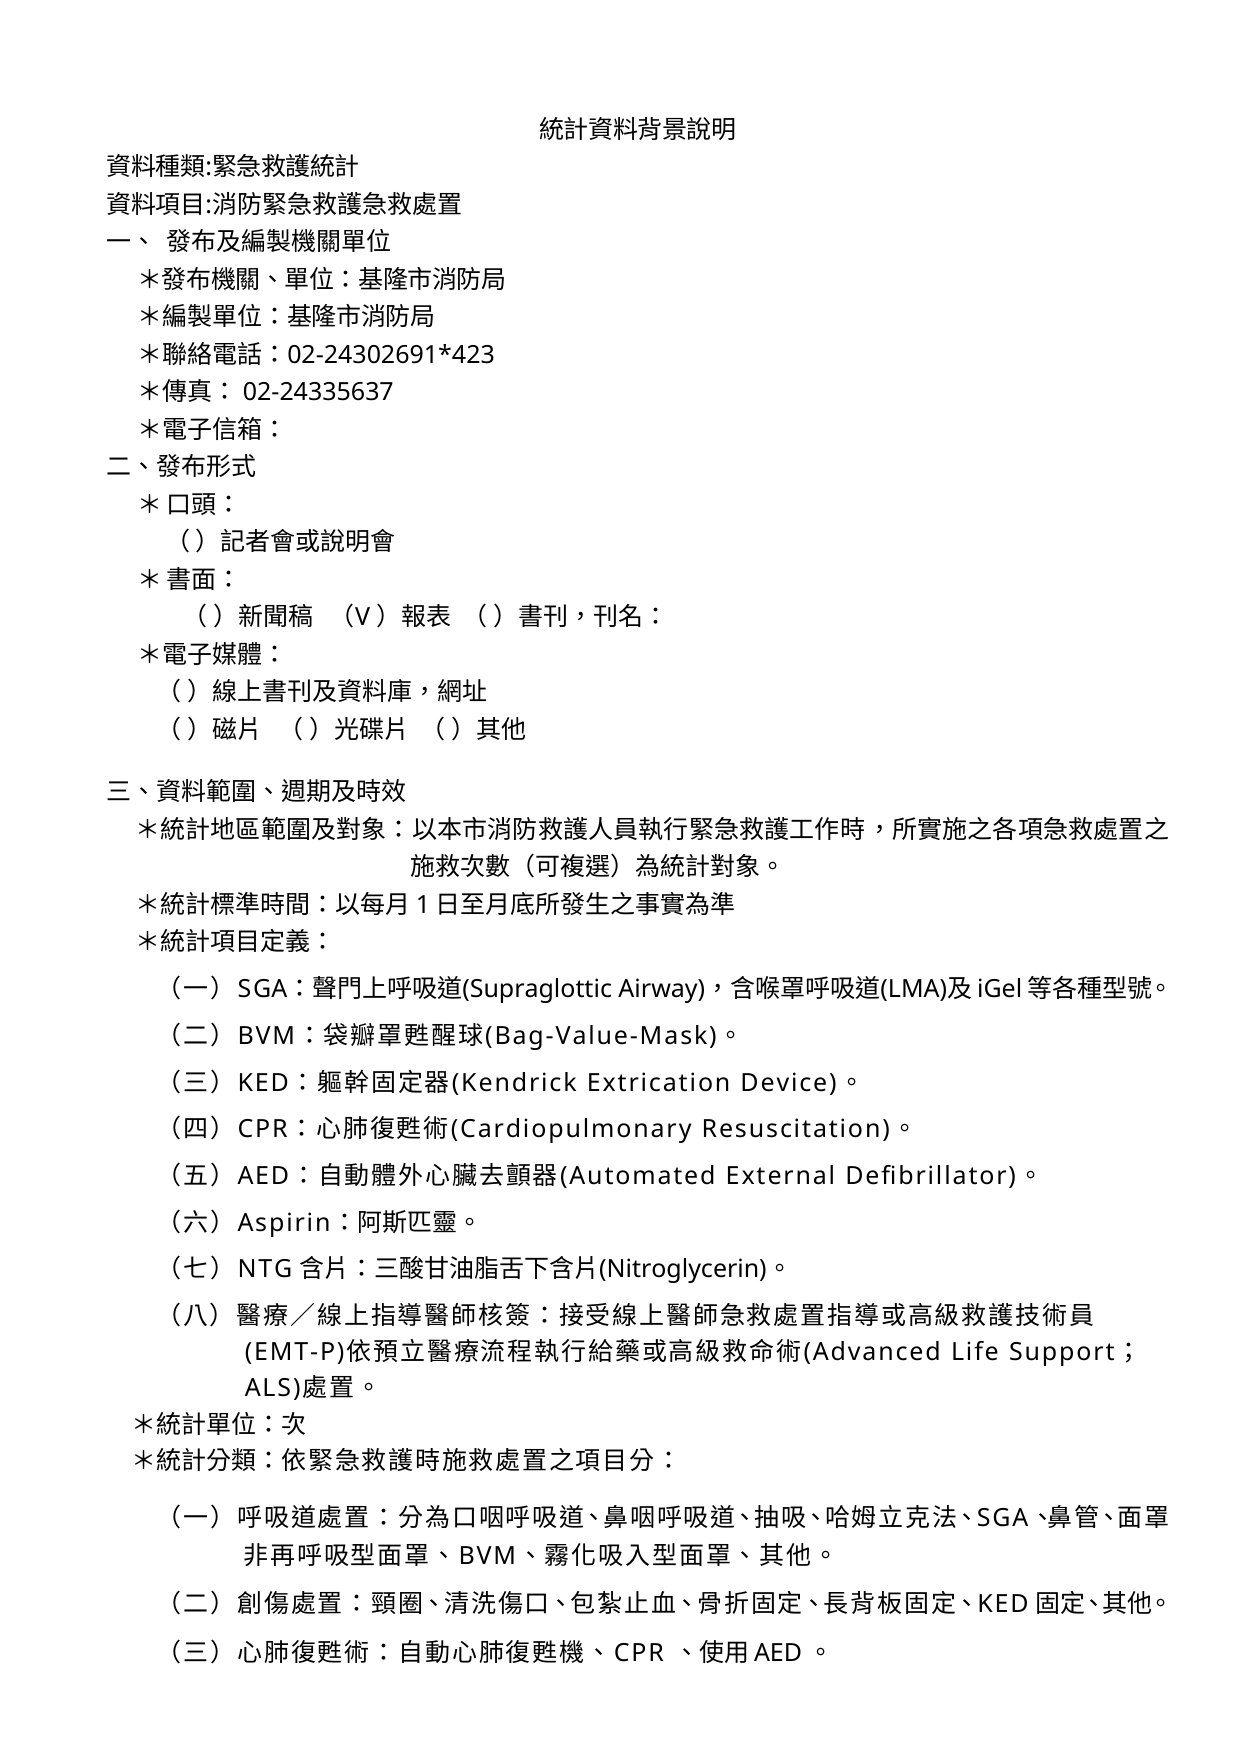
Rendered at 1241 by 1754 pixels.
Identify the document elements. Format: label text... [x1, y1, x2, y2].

text ＊聯絡電話：02-24302691*423 [137, 333, 1169, 371]
text （ ）新聞稿 （V ）報表 （ ）書刊，刊名： [137, 596, 1169, 633]
text （三）心肺復甦術：自動心肺復甦機、CPR 、使用AED 。 [157, 1630, 1169, 1668]
text 二、發布形式 [106, 446, 1169, 483]
text ＊統計標準時間：以每月1日至月底所發生之事實為準 [106, 883, 1169, 921]
text （六）Aspirin：阿斯匹靈。 [133, 1202, 1169, 1238]
text 三、資料範圍、週期及時效 [106, 771, 1169, 808]
list 書面： [137, 558, 1169, 596]
text ＊發布機關、單位：基隆市消防局 [137, 258, 1169, 296]
text 資料項目:消防緊急救護急救處置 [106, 183, 1169, 221]
text （七）NTG含片：三酸甘油脂舌下含片(Nitroglycerin)。 [133, 1249, 1169, 1285]
text ＊統計項目定義： [106, 921, 1169, 958]
text （一）SGA：聲門上呼吸道(Supraglottic Airway)，含喉罩呼吸道(LMA)及iGel等各種型號。 [133, 969, 1169, 1005]
text （三）KED：軀幹固定器(Kendrick Extrication Device)。 [133, 1062, 1169, 1098]
text （ ）線上書刊及資料庫，網址 [106, 671, 1203, 708]
text （五）AED：自動體外心臟去顫器(Automated External Defibrillator)。 [133, 1155, 1169, 1192]
text ＊傳真： 02-24335637 [137, 371, 1169, 408]
list 發布及編製機關單位 [106, 221, 1169, 258]
text （二）BVM：袋瓣罩甦醒球(Bag-Value-Mask)。 [133, 1015, 1169, 1052]
text 統計資料背景說明 [106, 108, 1169, 146]
text （一）呼吸道處置：分為口咽呼吸道、鼻咽呼吸道、抽吸、哈姆立克法、SGA、鼻管、面罩、非再呼吸型面罩、BVM、霧化吸入型面罩、其他。 [157, 1496, 1169, 1572]
text ＊電子信箱： [137, 408, 1169, 446]
list 口頭： [137, 483, 1169, 521]
text 資料種類:緊急救護統計 [106, 146, 1169, 183]
text （二）創傷處置：頸圈、清洗傷口、包紮止血、骨折固定、長背板固定、KED固定、其他。 [157, 1582, 1169, 1620]
text ＊編製單位：基隆市消防局 [137, 296, 1169, 333]
text ＊統計分類：依緊急救護時施救處置之項目分： [131, 1440, 1169, 1477]
text （八）醫療／線上指導醫師核簽：接受線上醫師急救處置指導或高級救護技術員(EMT-P)依預立醫療流程執行給藥或高級救命術(Advanced Life Support；ALS)處置。 [156, 1295, 1169, 1404]
text ＊統計地區範圍及對象：以本市消防救護人員執行緊急救護工作時，所實施之各項急救處置之施救次數（可複選）為統計對象。 [135, 808, 1169, 883]
text ＊統計單位：次 [106, 1404, 1169, 1440]
text （ ）磁片 （ ）光碟片 （ ）其他 [106, 708, 1203, 746]
text ＊電子媒體： [137, 633, 1169, 671]
text （四）CPR：心肺復甦術(Cardiopulmonary Resuscitation)。 [133, 1109, 1169, 1145]
text （ ）記者會或說明會 [106, 521, 1169, 558]
